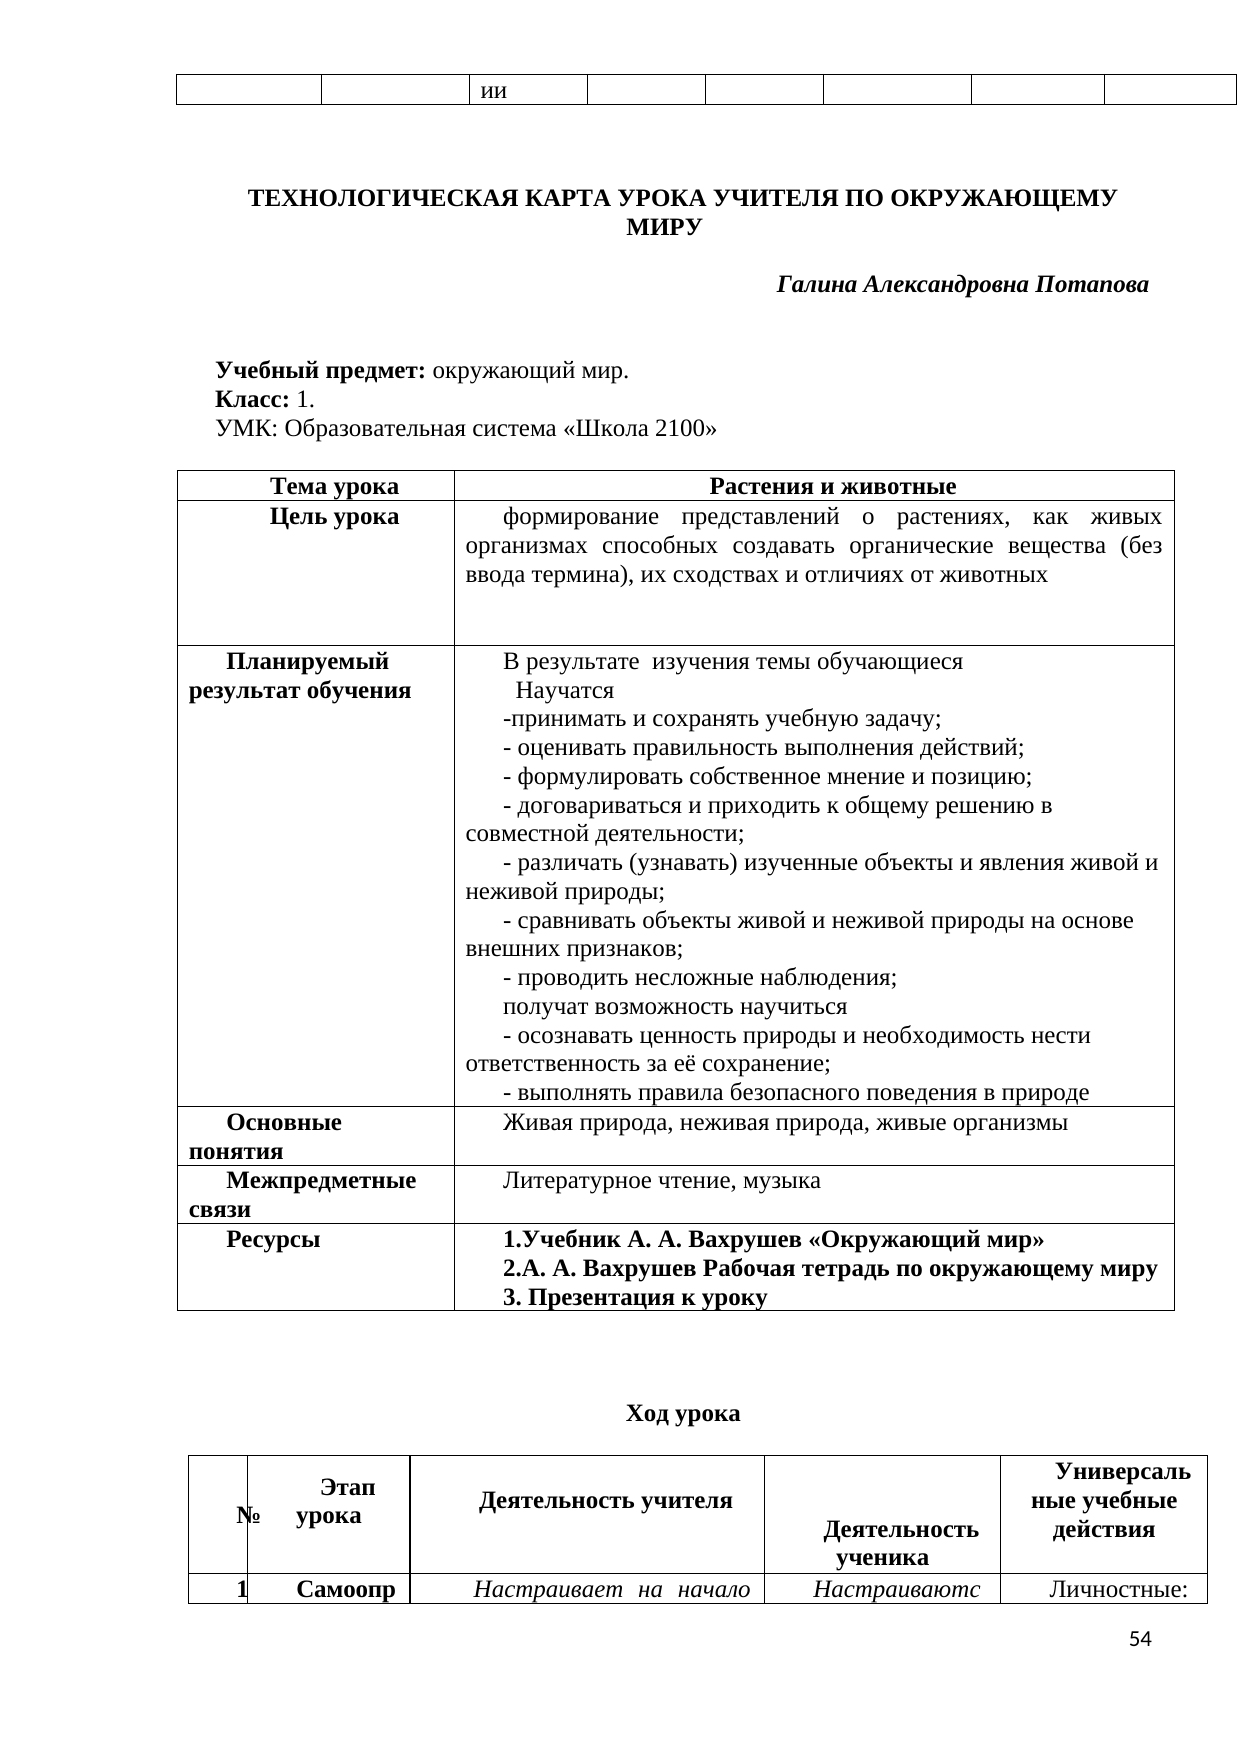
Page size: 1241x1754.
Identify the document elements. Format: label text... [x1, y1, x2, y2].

table_cell Планируемый результат обучения [178, 646, 454, 1106]
text УМК: Образовательная система «Школа 2100» [177, 413, 1152, 442]
table_cell Литературное чтение, музыка [455, 1166, 1174, 1223]
table_cell Основные понятия [178, 1107, 454, 1164]
table_cell [1105, 75, 1236, 103]
table_header Универсальные учебные действия [1001, 1456, 1207, 1573]
table_header Деятельность ученика [765, 1456, 1000, 1573]
table_header Этап урока [248, 1456, 409, 1573]
table_cell Ресурсы [178, 1224, 454, 1310]
table_header Тема урока [178, 471, 454, 500]
table_cell 1.Учебник А. А. Вахрушев «Окружающий мир» 2.А. А. Вахрушев Рабочая тетрадь по окружающему миру 3. Презентация к уроку [455, 1224, 1174, 1310]
table_cell Живая природа, неживая природа, живые организмы [455, 1107, 1174, 1164]
text Галина Александровна Потапова [177, 269, 1152, 298]
table_cell 1 [189, 1574, 247, 1603]
table_cell Настраивает на начало [411, 1574, 764, 1603]
table_cell Межпредметные связи [178, 1166, 454, 1223]
text ТЕХНОЛОГИЧЕСКАЯ КАРТА УРОКА УЧИТЕЛЯ ПО ОКРУЖАЮЩЕМУ МИРУ [177, 183, 1152, 240]
table_cell [972, 75, 1104, 103]
table_cell Самоопр [248, 1574, 409, 1603]
table_cell В результате изучения темы обучающиеся Научатся -принимать и сохранять учебную задачу; - оценивать правильность выполнения действий; - формулировать собственное мнение и позицию; - договариваться и приходить к общему решению в совместной деятельности; - различать (узнавать) изученные объекты и явления живой и неживой природы; - сравнивать объекты живой и неживой природы на основе внешних признаков; - проводить несложные наблюдения; получат возможность научиться - осознавать ценность природы и необходимость нести ответственность за её сохранение; - выполнять правила безопасного поведения в природе [455, 646, 1174, 1106]
table_cell Личностные: [1001, 1574, 1207, 1603]
text Класс: 1. [177, 384, 1152, 413]
table_header Деятельность учителя [411, 1456, 764, 1573]
table_cell ии [470, 75, 587, 103]
table_cell Настраиваютс [765, 1574, 1000, 1603]
table_header Растения и животные [455, 471, 1174, 500]
text Ход урока [177, 1398, 1152, 1426]
table_cell формирование представлений о растениях, как живых организмах способных создавать органические вещества (без ввода термина), их сходствах и отличиях от животных [455, 501, 1174, 645]
table_header № [189, 1456, 247, 1573]
table_cell Цель урока [178, 501, 454, 645]
text Учебный предмет: окружающий мир. [177, 355, 1152, 384]
